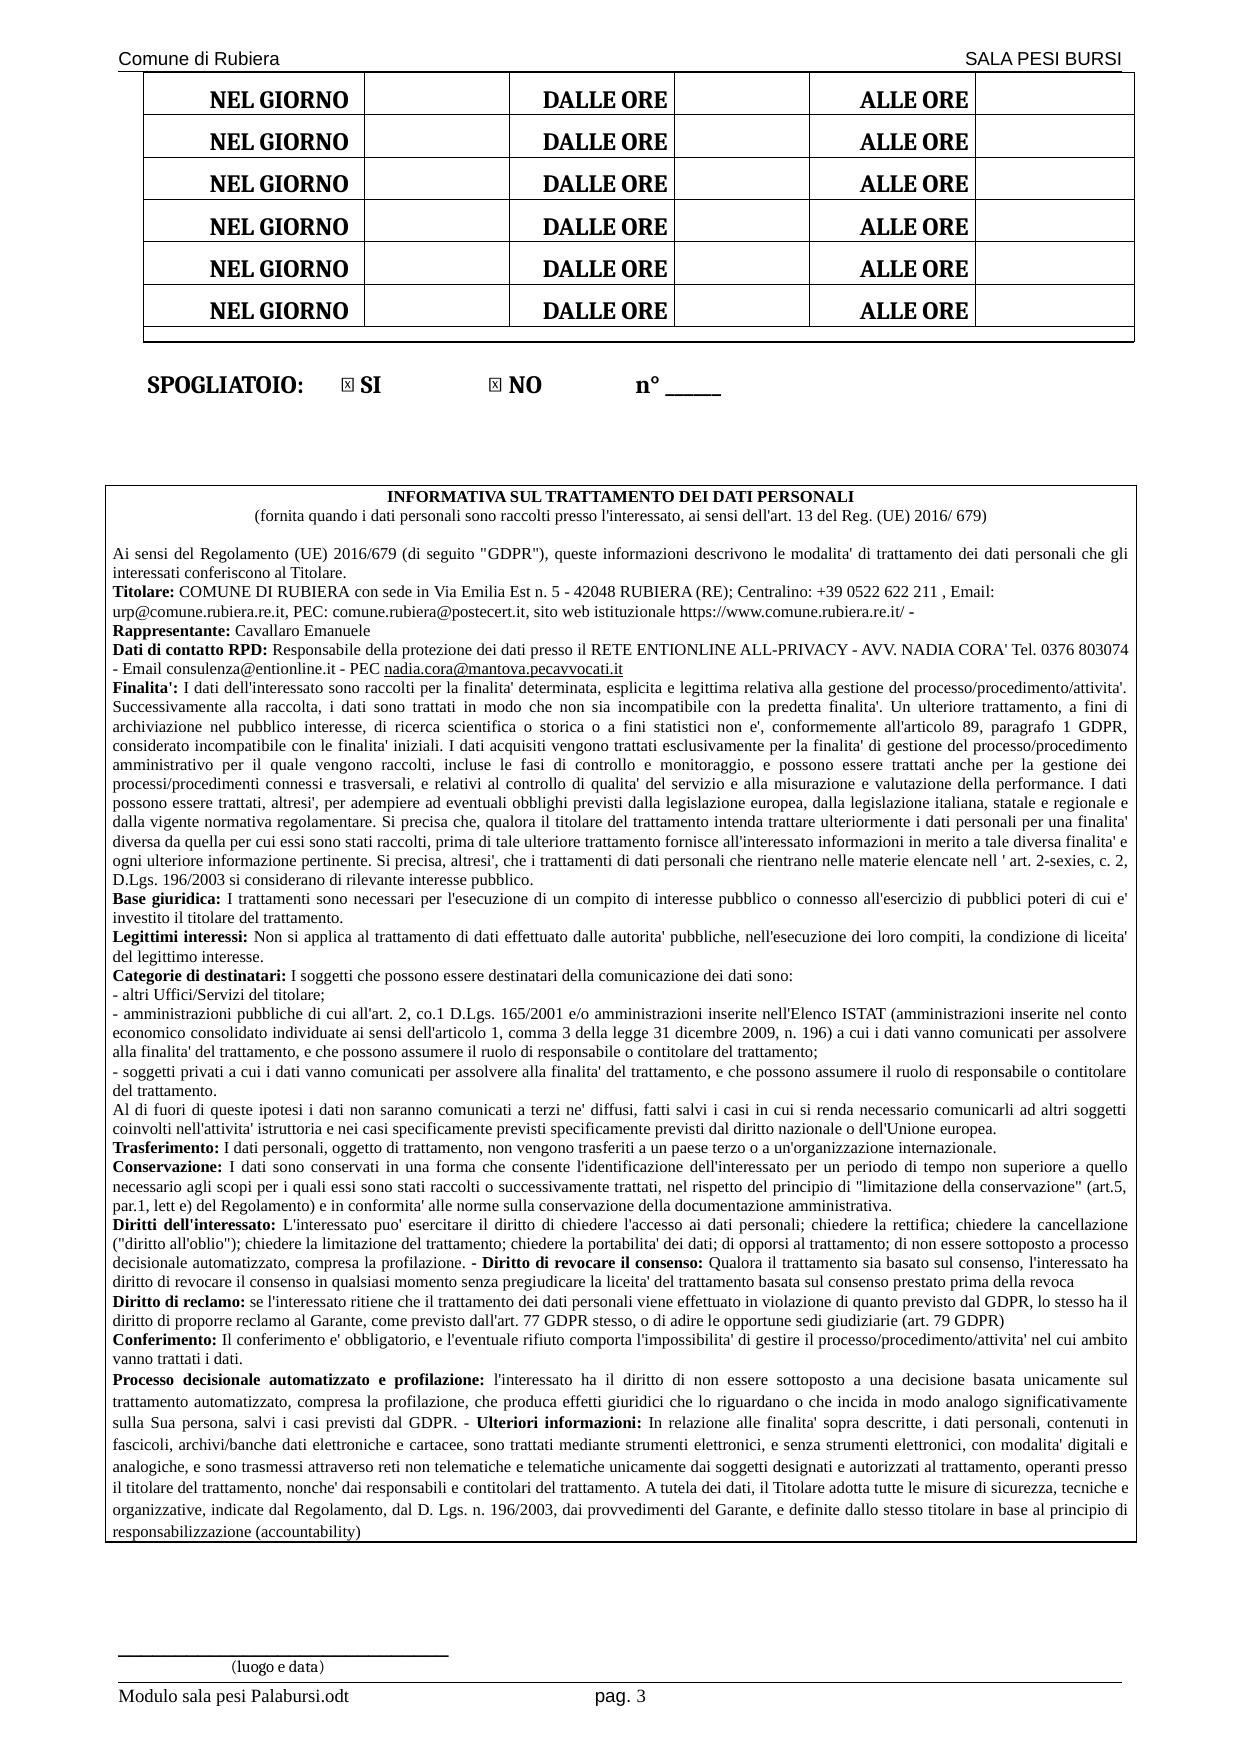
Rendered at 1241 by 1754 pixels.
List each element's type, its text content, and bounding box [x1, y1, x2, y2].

table_cell NEL GIORNO [144, 115, 364, 157]
table_cell NEL GIORNO [144, 200, 364, 241]
table_cell [365, 285, 509, 326]
table_cell [365, 327, 512, 341]
text SPOGLIATOIO:  SI  NO n° ______ [148, 371, 1122, 399]
table_cell [976, 200, 1134, 241]
table_cell DALLE ORE [510, 200, 674, 241]
table_cell [365, 242, 509, 283]
table_cell [976, 73, 1134, 114]
table_cell [675, 200, 809, 241]
table_cell [675, 115, 809, 157]
text _____________________________ [118, 1629, 1122, 1657]
table_cell NEL GIORNO [144, 73, 364, 114]
table_cell ALLE ORE [810, 285, 975, 326]
table_cell [976, 158, 1134, 199]
table_cell [675, 73, 809, 114]
table_cell [675, 285, 809, 326]
table_cell DALLE ORE [510, 73, 674, 114]
table_cell [365, 73, 509, 114]
table_cell [797, 327, 961, 341]
table_cell ALLE ORE [810, 200, 975, 241]
table_cell [675, 242, 809, 283]
table_cell [675, 158, 809, 199]
table_cell ALLE ORE [810, 158, 975, 199]
table_cell [976, 285, 1134, 326]
table_cell [365, 200, 509, 241]
table_cell [512, 327, 674, 341]
table_header INFORMATIVA SUL TRATTAMENTO DEI DATI PERSONALI (fornita quando i dati personali sono raccolti presso l'interessato, ai sensi dell'art. 13 del Reg. (UE) 2016/ 679) Ai sensi del Regolamento (UE) 2016/679 (di seguito "GDPR"), queste informazioni descrivono le modalita' di trattamento dei dati personali che gli interessati conferiscono al Titolare. Titolare: COMUNE DI RUBIERA con sede in Via Emilia Est n. 5 - 42048 RUBIERA (RE); Centralino: +39 0522 622 211 , Email: urp@comune.rubiera.re.it, PEC: comune.rubiera@postecert.it, sito web istituzionale https://www.comune.rubiera.re.it/ - Rappresentante: Cavallaro Emanuele Dati di contatto RPD: Responsabile della protezione dei dati presso il RETE ENTIONLINE ALL-PRIVACY - AVV. NADIA CORA' Tel. 0376 803074 - Email consulenza@entionline.it - PEC nadia.cora@mantova.pecavvocati.it Finalita': I dati dell'interessato sono raccolti per la finalita' determinata, esplicita e legittima relativa alla gestione del processo/procedimento/attivita'. Successivamente alla raccolta, i dati sono trattati in modo che non sia incompatibile con la predetta finalita'. Un ulteriore trattamento, a fini di archiviazione nel pubblico interesse, di ricerca scientifica o storica o a fini statistici non e', conformemente all'articolo 89, paragrafo 1 GDPR, considerato incompatibile con le finalita' iniziali. I dati acquisiti vengono trattati esclusivamente per la finalita' di gestione del processo/procedimento amministrativo per il quale vengono raccolti, incluse le fasi di controllo e monitoraggio, e possono essere trattati anche per la gestione dei processi/procedimenti connessi e trasversali, e relativi al controllo di qualita' del servizio e alla misurazione e valutazione della performance. I dati possono essere trattati, altresi', per adempiere ad eventuali obblighi previsti dalla legislazione europea, dalla legislazione italiana, statale e regionale e dalla vigente normativa regolamentare. Si precisa che, qualora il titolare del trattamento intenda trattare ulteriormente i dati personali per una finalita' diversa da quella per cui essi sono stati raccolti, prima di tale ulteriore trattamento fornisce all'interessato informazioni in merito a tale diversa finalita' e ogni ulteriore informazione pertinente. Si precisa, altresi', che i trattamenti di dati personali che rientrano nelle materie elencate nell ' art. 2-sexies, c. 2, D.Lgs. 196/2003 si considerano di rilevante interesse pubblico. Base giuridica: I trattamenti sono necessari per l'esecuzione di un compito di interesse pubblico o connesso all'esercizio di pubblici poteri di cui e' investito il titolare del trattamento. Legittimi interessi: Non si applica al trattamento di dati effettuato dalle autorita' pubbliche, nell'esecuzione dei loro compiti, la condizione di liceita' del legittimo interesse. Categorie di destinatari: I soggetti che possono essere destinatari della comunicazione dei dati sono: - altri Uffici/Servizi del titolare; - amministrazioni pubbliche di cui all'art. 2, co.1 D.Lgs. 165/2001 e/o amministrazioni inserite nell'Elenco ISTAT (amministrazioni inserite nel conto economico consolidato individuate ai sensi dell'articolo 1, comma 3 della legge 31 dicembre 2009, n. 196) a cui i dati vanno comunicati per assolvere alla finalita' del trattamento, e che possono assumere il ruolo di responsabile o contitolare del trattamento; - soggetti privati a cui i dati vanno comunicati per assolvere alla finalita' del trattamento, e che possono assumere il ruolo di responsabile o contitolare del trattamento. Al di fuori di queste ipotesi i dati non saranno comunicati a terzi ne' diffusi, fatti salvi i casi in cui si renda necessario comunicarli ad altri soggetti coinvolti nell'attivita' istruttoria e nei casi specificamente previsti specificamente previsti dal diritto nazionale o dell'Unione europea. Trasferimento: I dati personali, oggetto di trattamento, non vengono trasferiti a un paese terzo o a un'organizzazione internazionale. Conservazione: I dati sono conservati in una forma che consente l'identificazione dell'interessato per un periodo di tempo non superiore a quello necessario agli scopi per i quali essi sono stati raccolti o successivamente trattati, nel rispetto del principio di "limitazione della conservazione" (art.5, par.1, lett e) del Regolamento) e in conformita' alle norme sulla conservazione della documentazione amministrativa. Diritti dell'interessato: L'interessato puo' esercitare il diritto di chiedere l'accesso ai dati personali; chiedere la rettifica; chiedere la cancellazione ("diritto all'oblio"); chiedere la limitazione del trattamento; chiedere la portabilita' dei dati; di opporsi al trattamento; di non essere sottoposto a processo decisionale automatizzato, compresa la profilazione. - Diritto di revocare il consenso: Qualora il trattamento sia basato sul consenso, l'interessato ha diritto di revocare il consenso in qualsiasi momento senza pregiudicare la liceita' del trattamento basata sul consenso prestato prima della revoca Diritto di reclamo: se l'interessato ritiene che il trattamento dei dati personali viene effettuato in violazione di quanto previsto dal GDPR, lo stesso ha il diritto di proporre reclamo al Garante, come previsto dall'art. 77 GDPR stesso, o di adire le opportune sedi giudiziarie (art. 79 GDPR) Conferimento: Il conferimento e' obbligatorio, e l'eventuale rifiuto comporta l'impossibilita' di gestire il processo/procedimento/attivita' nel cui ambito vanno trattati i dati. Processo decisionale automatizzato e profilazione: l'interessato ha il diritto di non essere sottoposto a una decisione basata unicamente sul trattamento automatizzato, compresa la profilazione, che produca effetti giuridici che lo riguardano o che incida in modo analogo significativamente sulla Sua persona, salvi i casi previsti dal GDPR. - Ulteriori informazioni: In relazione alle finalita' sopra descritte, i dati personali, contenuti in fascicoli, archivi/banche dati elettroniche e cartacee, sono trattati mediante strumenti elettronici, e senza strumenti elettronici, con modalita' digitali e analogiche, e sono trasmessi attraverso reti non telematiche e telematiche unicamente dai soggetti designati e autorizzati al trattamento, operanti presso il titolare del trattamento, nonche' dai responsabili e contitolari del trattamento. A tutela dei dati, il Titolare adotta tutte le misure di sicurezza, tecniche e organizzative, indicate dal Regolamento, dal D. Lgs. n. 196/2003, dai provvedimenti del Garante, e definite dallo stesso titolare in base al principio di responsabilizzazione (accountability) [106, 486, 1136, 1541]
table_cell [365, 115, 509, 157]
table_cell [976, 242, 1134, 283]
table_cell ALLE ORE [810, 73, 975, 114]
table_cell NEL GIORNO [144, 158, 364, 199]
table_cell ALLE ORE [810, 242, 975, 283]
table_cell [144, 327, 364, 341]
table_cell DALLE ORE [510, 285, 674, 326]
table_cell [976, 115, 1134, 157]
table_cell [961, 327, 1134, 341]
text (luogo e data) [231, 1657, 1122, 1677]
table_cell DALLE ORE [510, 242, 674, 283]
table_cell DALLE ORE [510, 115, 674, 157]
table_cell [365, 158, 509, 199]
table_cell NEL GIORNO [144, 285, 364, 326]
table_cell DALLE ORE [510, 158, 674, 199]
table_cell ALLE ORE [810, 115, 975, 157]
table_cell NEL GIORNO [144, 242, 364, 283]
table_cell [675, 327, 797, 341]
